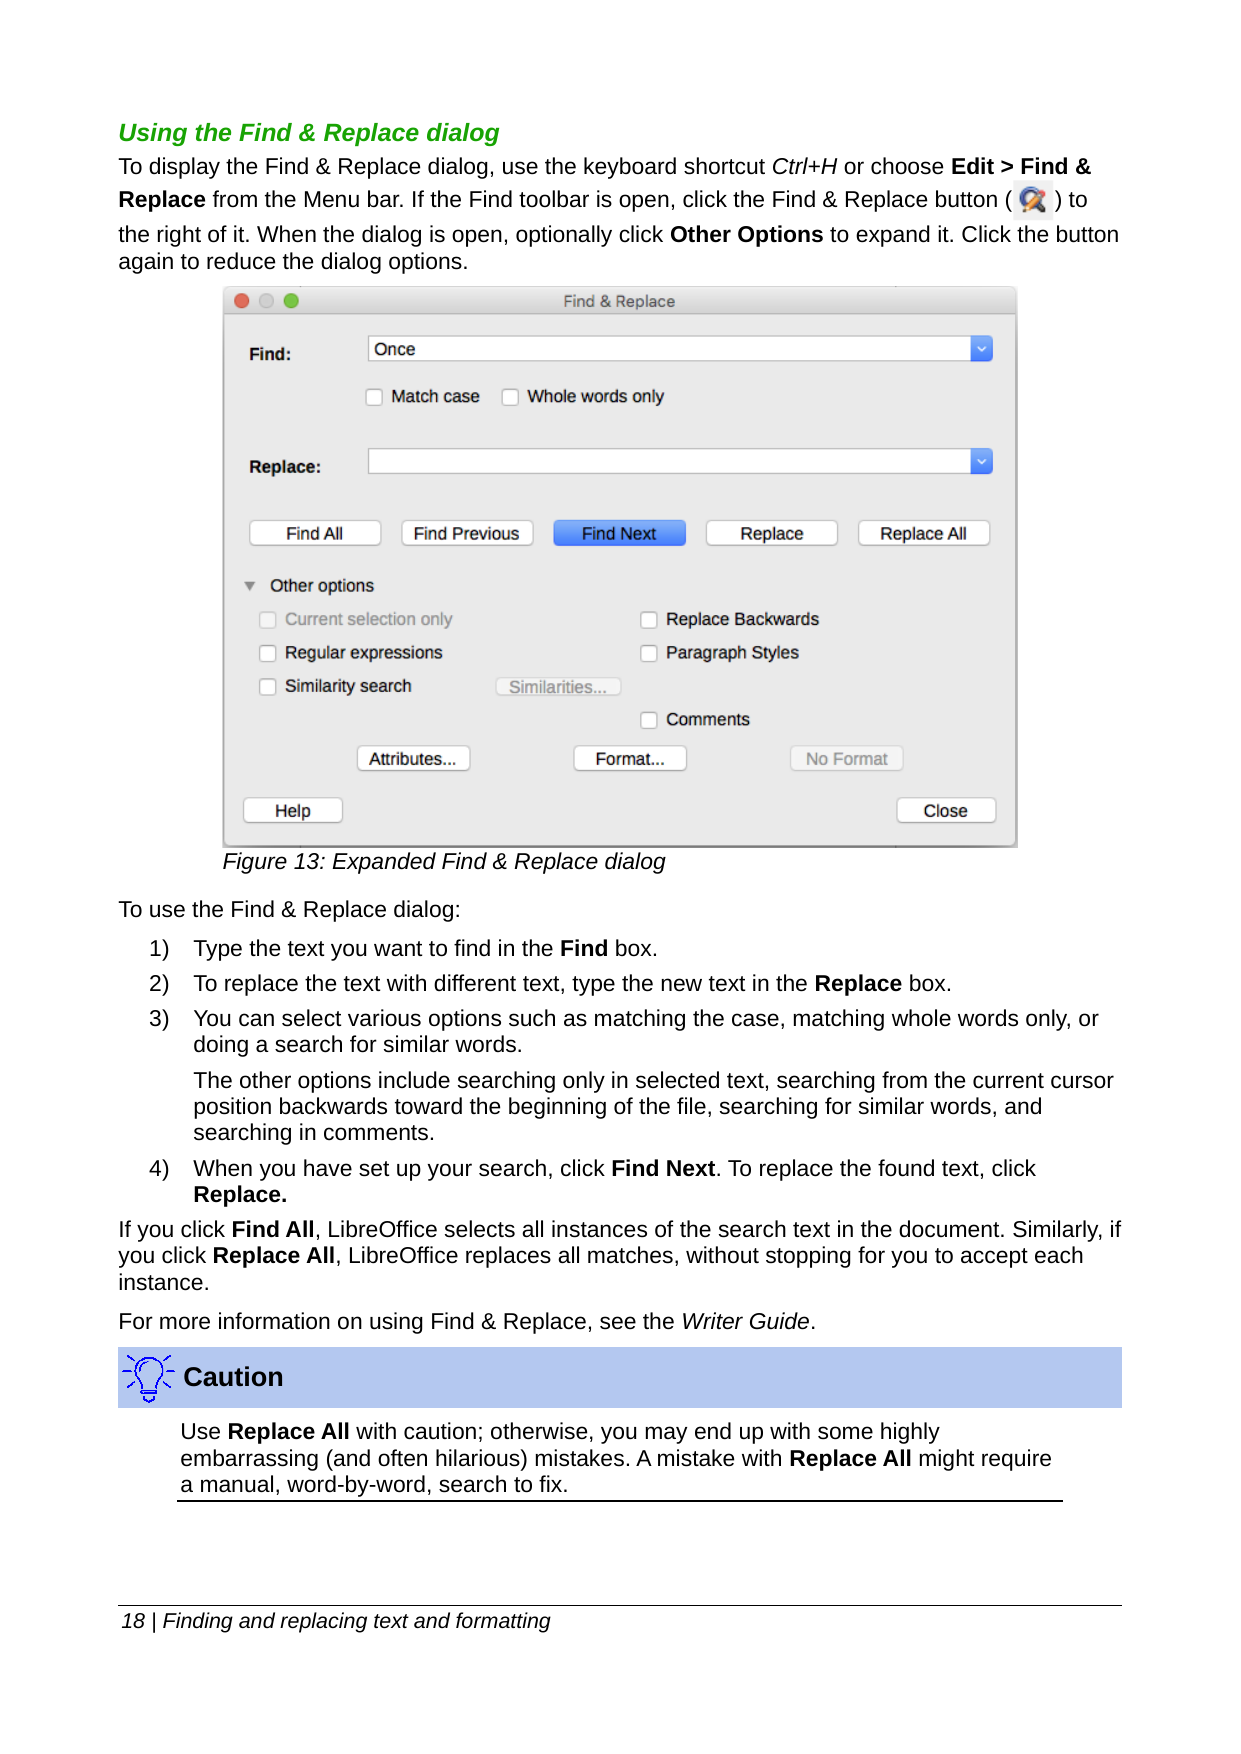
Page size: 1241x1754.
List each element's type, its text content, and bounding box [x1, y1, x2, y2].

picture [1012, 179, 1055, 222]
list The other options include searching only in selected text, searching from the current cursor position backwards toward the beginning of the file, searching for similar words, and searching in comments. [193, 1067, 1122, 1146]
text To use the Find & Replace dialog: [118, 896, 1122, 922]
picture [119, 1347, 179, 1407]
list Type the text you want to find in the Find box. [169, 935, 1122, 961]
subtitle Using the Find & Replace dialog [118, 118, 1122, 147]
subtitle Caution [118, 1347, 1122, 1408]
list You can select various options such as matching the case, matching whole words only, or doing a search for similar words. [169, 1005, 1122, 1058]
text Figure 13: Expanded Find & Replace dialog [222, 848, 1018, 874]
text To display the Find & Replace dialog, use the keyboard shortcut Ctrl+H or choose Edit > Find & Replace from the Menu bar. If the Find toolbar is open, click the Find & Replace button () to the right of it. When the dialog is open, optionally click Other Options to expand it. Click the button again to reduce the dialog options. [118, 153, 1122, 274]
picture [222, 286, 1018, 848]
list When you have set up your search, click Find Next. To replace the found text, click Replace. [169, 1154, 1122, 1207]
text If you click Find All, LibreOffice selects all instances of the search text in the document. Similarly, if you click Replace All, LibreOffice replaces all matches, without stopping for you to accept each instance. [118, 1216, 1122, 1295]
text Use Replace All with caution; otherwise, you may end up with some highly embarrassing (and often hilarious) mistakes. A mistake with Replace All might require a manual, word-by-word, search to fix. [177, 1415, 1063, 1500]
list To replace the text with different text, type the new text in the Replace box. [169, 970, 1122, 996]
text For more information on using Find & Replace, see the Writer Guide. [118, 1308, 1122, 1334]
